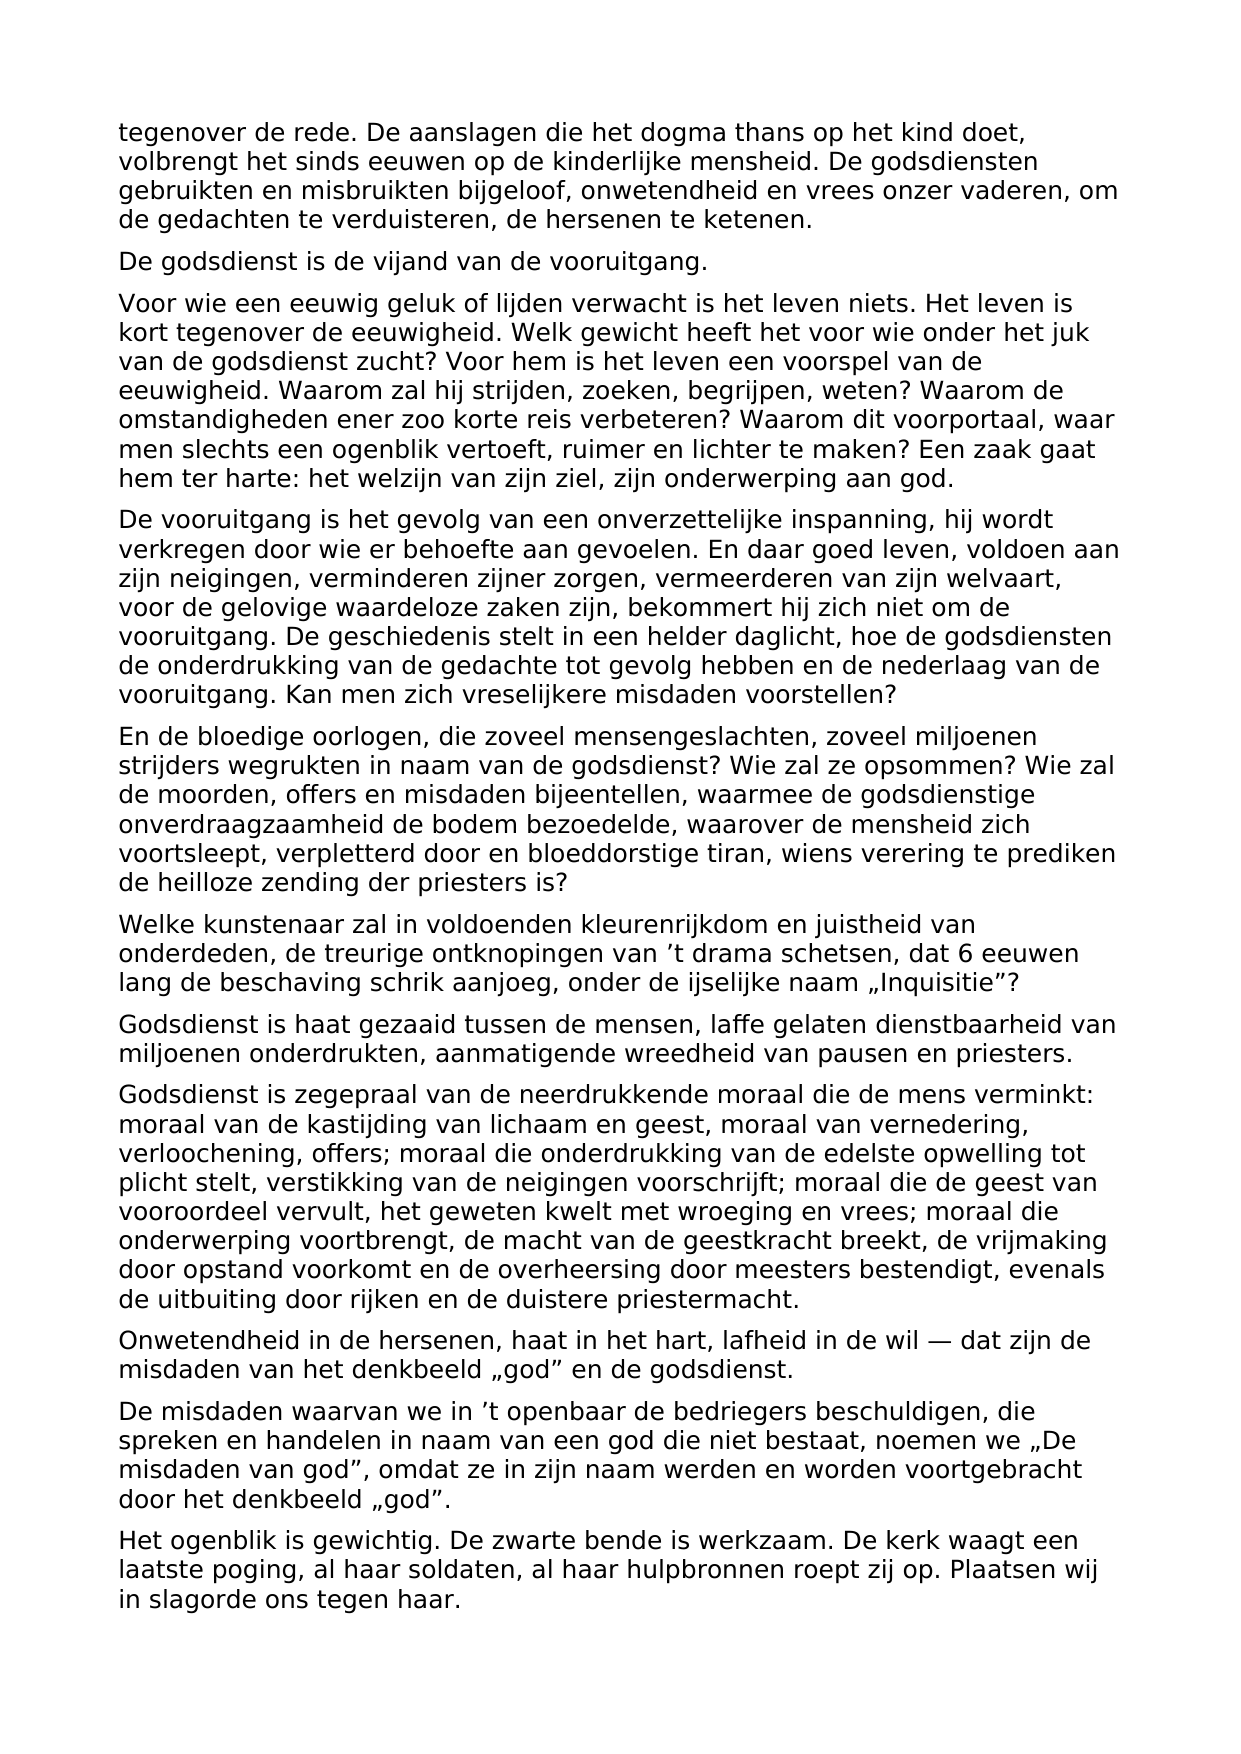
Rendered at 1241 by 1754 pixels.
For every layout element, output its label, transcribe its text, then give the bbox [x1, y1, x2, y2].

text En de bloedige oorlogen, die zoveel mensengeslachten, zoveel miljoenen strijders wegrukten in naam van de godsdienst? Wie zal ze opsommen? Wie zal de moorden, offers en misdaden bijeentellen, waarmee de godsdienstige onverdraagzaamheid de bodem bezoedelde, waarover de mensheid zich voortsleept, verpletterd door en bloeddorstige tiran, wiens verering te prediken de heilloze zending der priesters is? [118, 722, 1122, 897]
text Voor wie een eeuwig geluk of lijden verwacht is het leven niets. Het leven is kort tegenover de eeuwigheid. Welk gewicht heeft het voor wie onder het juk van de godsdienst zucht? Voor hem is het leven een voorspel van de eeuwigheid. Waarom zal hij strijden, zoeken, begrijpen, weten? Waarom de omstandigheden ener zoo korte reis verbeteren? Waarom dit voorportaal, waar men slechts een ogenblik vertoeft, ruimer en lichter te maken? Een zaak gaat hem ter harte: het welzijn van zijn ziel, zijn onderwerping aan god. [118, 289, 1122, 493]
text De vooruitgang is het gevolg van een onverzettelijke inspanning, hij wordt verkregen door wie er behoefte aan gevoelen. En daar goed leven, voldoen aan zijn neigingen, verminderen zijner zorgen, vermeerderen van zijn welvaart, voor de gelovige waardeloze zaken zijn, bekommert hij zich niet om de vooruitgang. De geschiedenis stelt in een helder daglicht, hoe de godsdiensten de onderdrukking van de gedachte tot gevolg hebben en de nederlaag van de vooruitgang. Kan men zich vreselijkere misdaden voorstellen? [118, 506, 1122, 710]
text tegenover de rede. De aanslagen die het dogma thans op het kind doet, volbrengt het sinds eeuwen op de kinderlijke mensheid. De godsdiensten gebruikten en misbruikten bijgeloof, onwetendheid en vrees onzer vaderen, om de gedachten te verduisteren, de hersenen te ketenen. [118, 118, 1122, 235]
text Het ogenblik is gewichtig. De zwarte bende is werkzaam. De kerk waagt een laatste poging, al haar soldaten, al haar hulpbronnen roept zij op. Plaatsen wij in slagorde ons tegen haar. [118, 1526, 1122, 1614]
text Onwetendheid in de hersenen, haat in het hart, lafheid in de wil — dat zijn de misdaden van het denkbeeld „god” en de godsdienst. [118, 1326, 1122, 1385]
text De godsdienst is de vijand van de vooruitgang. [118, 247, 1122, 276]
text Welke kunstenaar zal in voldoenden kleurenrijkdom en juistheid van onderdeden, de treurige ontknopingen van ’t drama schetsen, dat 6 eeuwen lang de beschaving schrik aanjoeg, onder de ijselijke naam „Inquisitie”? [118, 910, 1122, 997]
text Godsdienst is zegepraal van de neerdrukkende moraal die de mens verminkt: moraal van de kastijding van lichaam en geest, moraal van vernedering, verloochening, offers; moraal die onderdrukking van de edelste opwelling tot plicht stelt, verstikking van de neigingen voorschrijft; moraal die de geest van vooroordeel vervult, het geweten kwelt met wroeging en vrees; moraal die onderwerping voortbrengt, de macht van de geestkracht breekt, de vrijmaking door opstand voorkomt en de overheersing door meesters bestendigt, evenals de uitbuiting door rijken en de duistere priestermacht. [118, 1081, 1122, 1314]
text Godsdienst is haat gezaaid tussen de mensen, laffe gelaten dienstbaarheid van miljoenen onderdrukten, aanmatigende wreedheid van pausen en priesters. [118, 1010, 1122, 1068]
text De misdaden waarvan we in ’t openbaar de bedriegers beschuldigen, die spreken en handelen in naam van een god die niet bestaat, noemen we „De misdaden van god”, omdat ze in zijn naam werden en worden voortgebracht door het denkbeeld „god”. [118, 1397, 1122, 1514]
